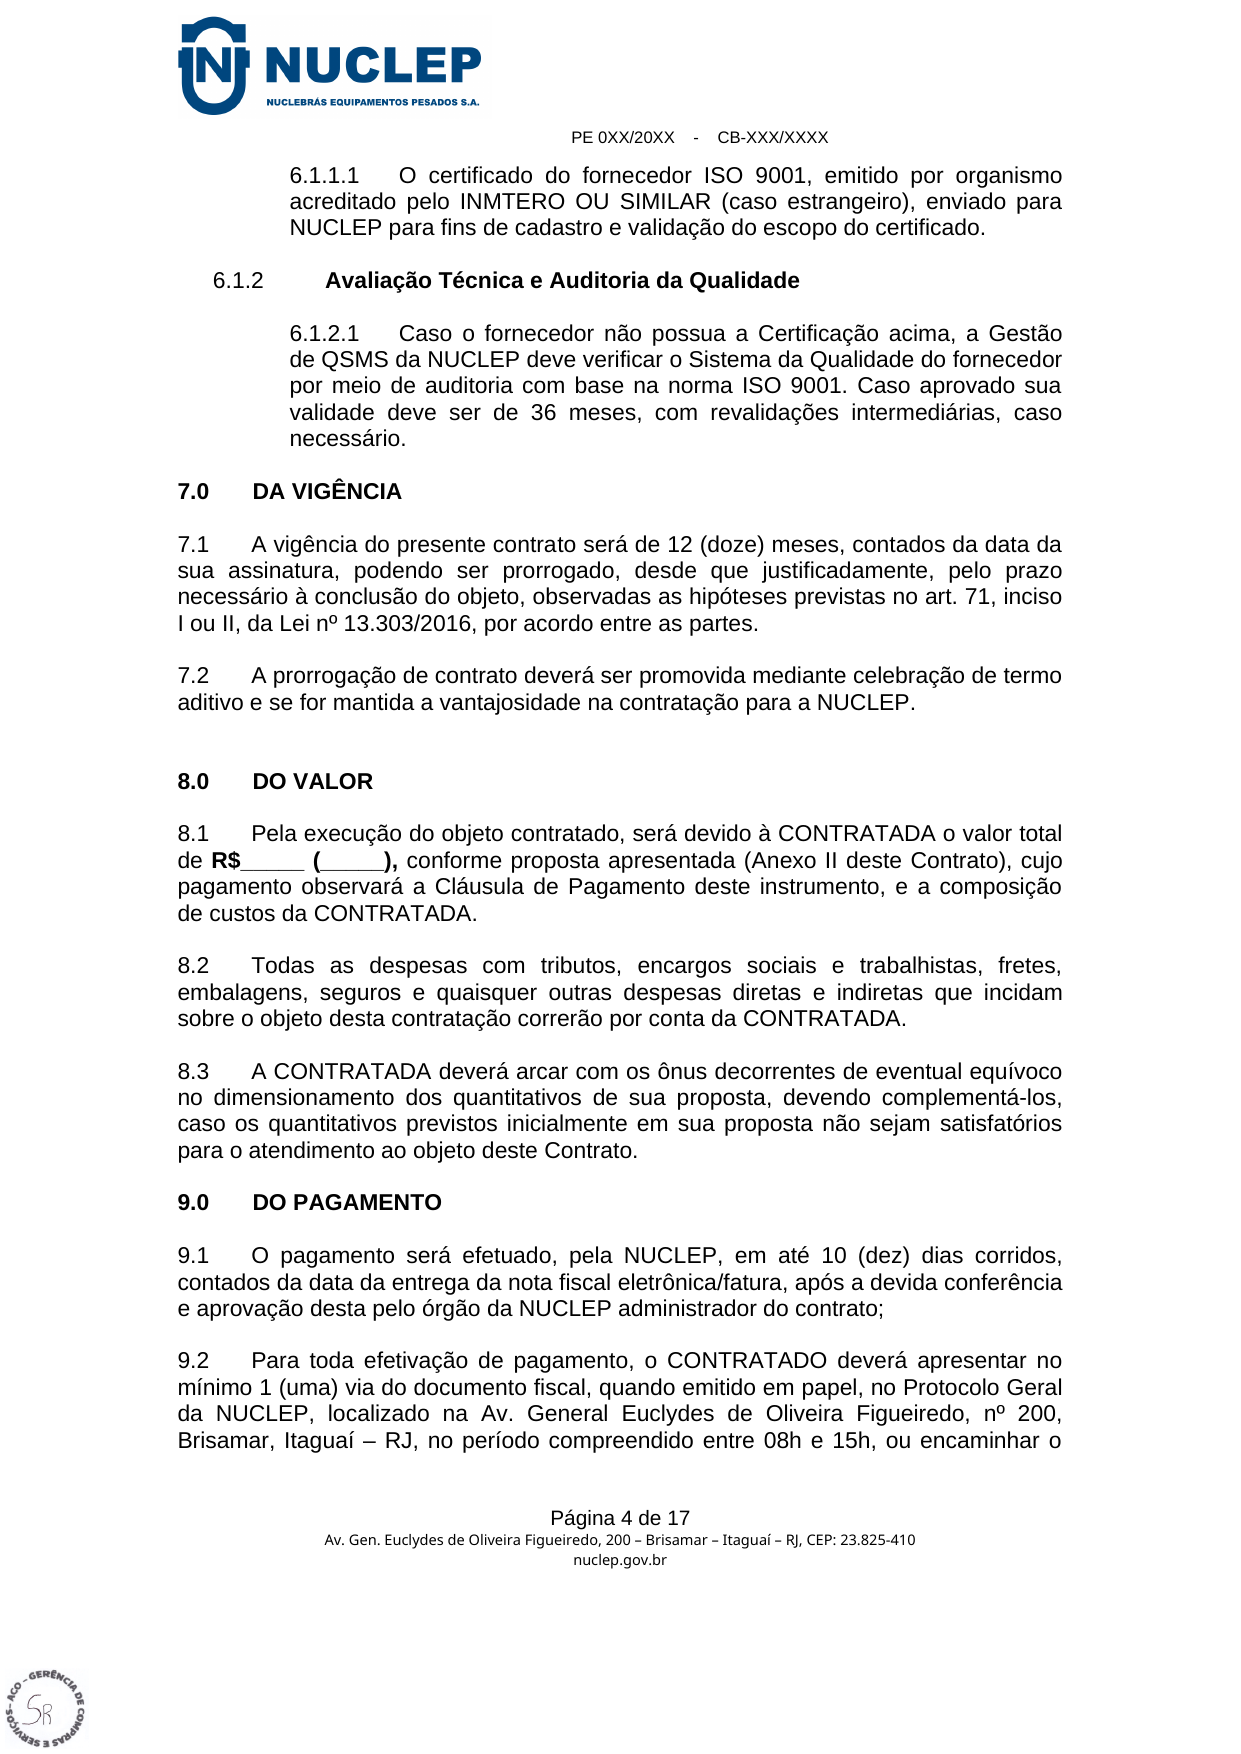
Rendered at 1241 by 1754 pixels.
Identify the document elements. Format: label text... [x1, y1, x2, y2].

list O certificado do fornecedor ISO 9001, emitido por organismo acreditado pelo INMTERO OU SIMILAR (caso estrangeiro), enviado para NUCLEP para fins de cadastro e validação do escopo do certificado. [289, 162, 1063, 241]
list A CONTRATADA deverá arcar com os ônus decorrentes de eventual equívoco no dimensionamento dos quantitativos de sua proposta, devendo complementá-los, caso os quantitativos previstos inicialmente em sua proposta não sejam satisfatórios para o atendimento ao objeto deste Contrato. [177, 1058, 1063, 1163]
list A vigência do presente contrato será de 12 (doze) meses, contados da data da sua assinatura, podendo ser prorrogado, desde que justificadamente, pelo prazo necessário à conclusão do objeto, observadas as hipóteses previstas no art. 71, inciso I ou II, da Lei nº 13.303/2016, por acordo entre as partes. [177, 531, 1063, 636]
list Avaliação Técnica e Auditoria da Qualidade [213, 267, 1063, 293]
list DO PAGAMENTO [177, 1189, 1063, 1216]
list DA VIGÊNCIA [177, 478, 1063, 504]
list O pagamento será efetuado, pela NUCLEP, em até 10 (dez) dias corridos, contados da data da entrega da nota fiscal eletrônica/fatura, após a devida conferência e aprovação desta pelo órgão da NUCLEP administrador do contrato; [177, 1242, 1063, 1321]
list DO VALOR [177, 768, 1063, 794]
list Para toda efetivação de pagamento, o CONTRATADO deverá apresentar no mínimo 1 (uma) via do documento fiscal, quando emitido em papel, no Protocolo Geral da NUCLEP, localizado na Av. General Euclydes de Oliveira Figueiredo, nº 200, Brisamar, Itaguaí – RJ, no período compreendido entre 08h e 15h, ou encaminhar o [177, 1347, 1063, 1453]
picture [178, 15, 493, 119]
picture [4, 1668, 91, 1749]
list Pela execução do objeto contratado, será devido à CONTRATADA o valor total de R$_____ (_____), conforme proposta apresentada (Anexo II deste Contrato), cujo pagamento observará a Cláusula de Pagamento deste instrumento, e a composição de custos da CONTRATADA. [177, 820, 1063, 926]
list Todas as despesas com tributos, encargos sociais e trabalhistas, fretes, embalagens, seguros e quaisquer outras despesas diretas e indiretas que incidam sobre o objeto desta contratação correrão por conta da CONTRATADA. [177, 952, 1063, 1031]
list Caso o fornecedor não possua a Certificação acima, a Gestão de QSMS da NUCLEP deve verificar o Sistema da Qualidade do fornecedor por meio de auditoria com base na norma ISO 9001. Caso aprovado sua validade deve ser de 36 meses, com revalidações intermediárias, caso necessário. [289, 320, 1063, 451]
list A prorrogação de contrato deverá ser promovida mediante celebração de termo aditivo e se for mantida a vantajosidade na contratação para a NUCLEP. [177, 662, 1063, 715]
